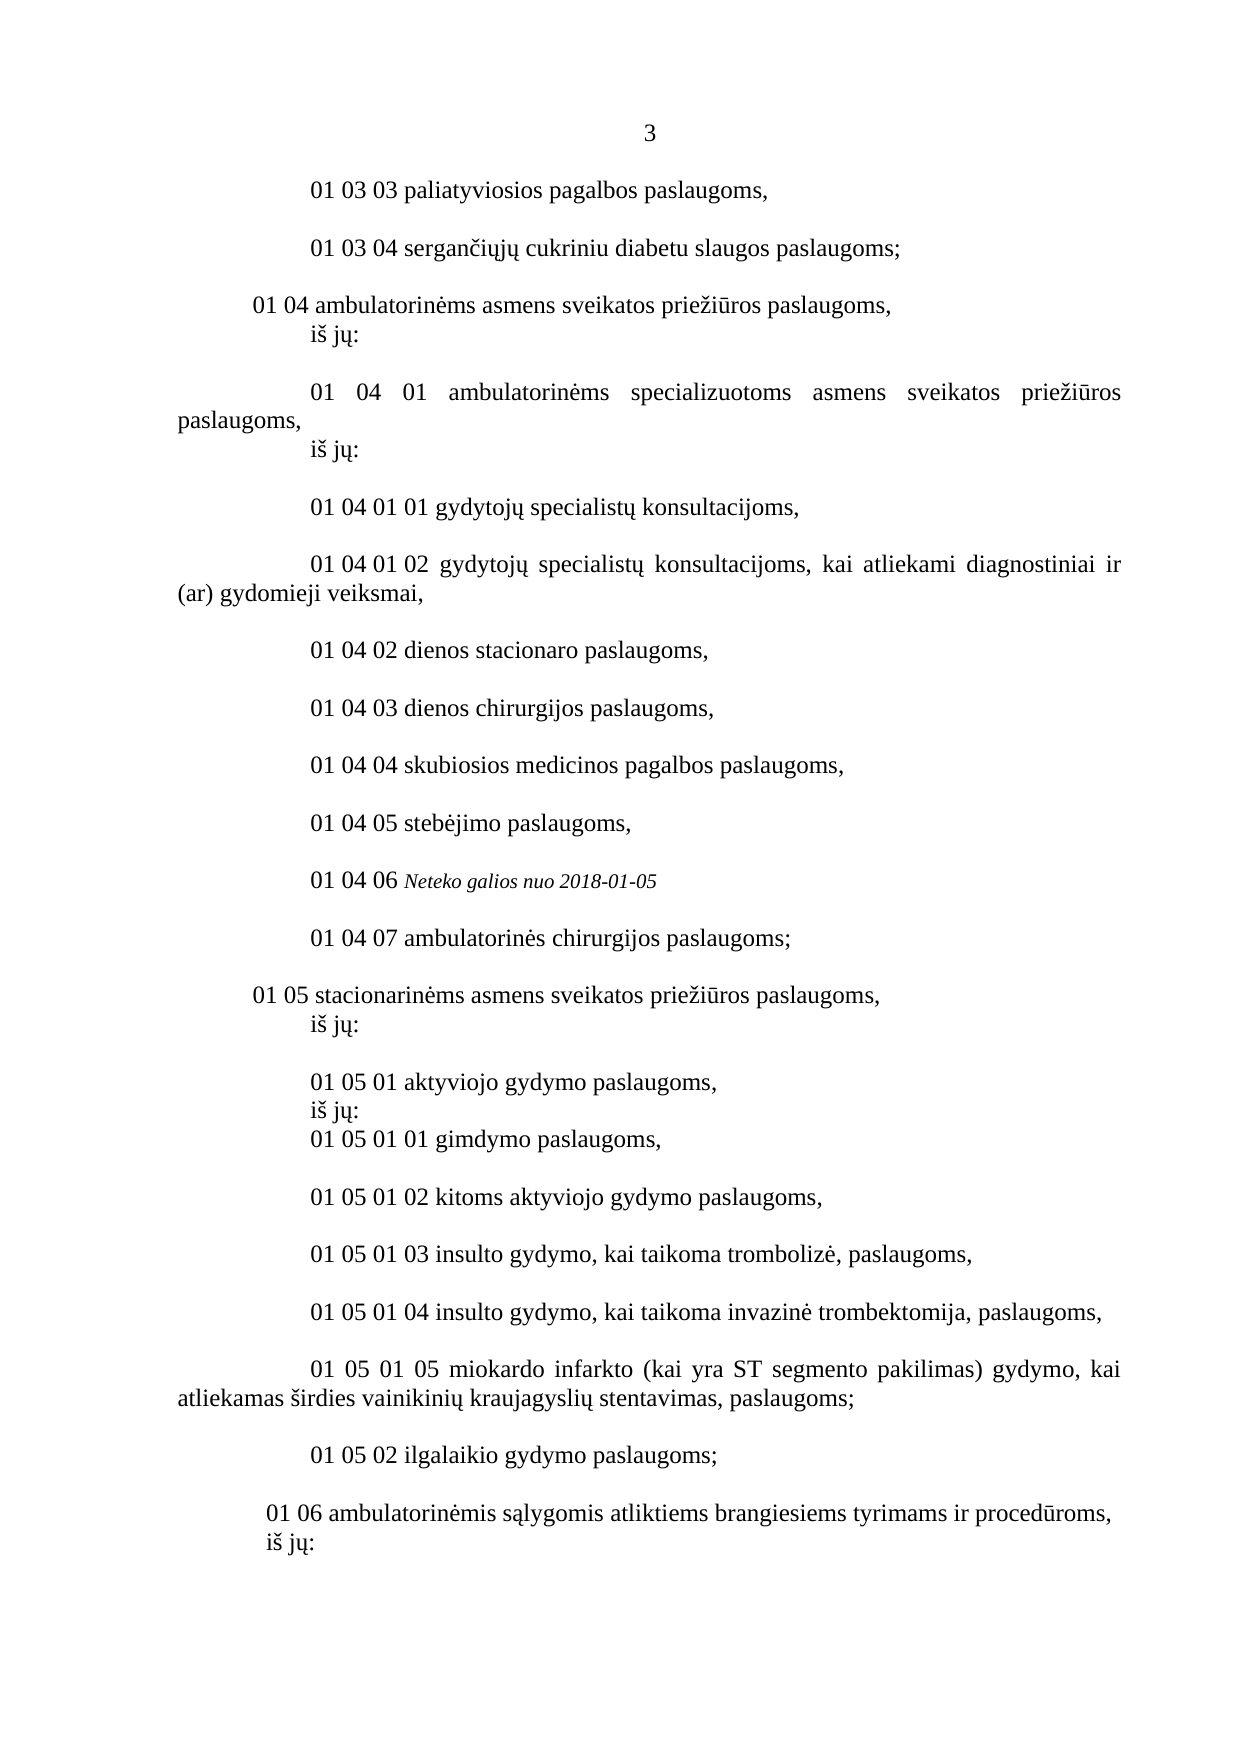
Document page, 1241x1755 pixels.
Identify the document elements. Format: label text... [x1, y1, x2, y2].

text 01 05 01 04 insulto gydymo, kai taikoma invazinė trombektomija, paslaugoms, [177, 1297, 1122, 1326]
text 01 05 01 02 kitoms aktyviojo gydymo paslaugoms, [177, 1182, 1122, 1211]
text 01 05 01 01 gimdymo paslaugoms, [177, 1124, 1122, 1153]
text 01 04 02 dienos stacionaro paslaugoms, [177, 636, 1122, 664]
text 01 05 01 03 insulto gydymo, kai taikoma trombolizė, paslaugoms, [177, 1239, 1122, 1268]
text iš jų: [177, 434, 1122, 463]
text 01 04 01 02 gydytojų specialistų konsultacijoms, kai atliekami diagnostiniai ir (ar) gydomieji veiksmai, [177, 549, 1122, 607]
text 01 04 03 dienos chirurgijos paslaugoms, [177, 693, 1122, 722]
text 01 03 04 sergančiųjų cukriniu diabetu slaugos paslaugoms; [177, 233, 1122, 262]
text 01 04 05 stebėjimo paslaugoms, [177, 808, 1122, 837]
text iš jų: [177, 319, 1122, 348]
text iš jų: [177, 1009, 1122, 1038]
text iš jų: [177, 1096, 1122, 1124]
text 01 04 01 01 gydytojų specialistų konsultacijoms, [177, 492, 1122, 521]
text 01 04 07 ambulatorinės chirurgijos paslaugoms; [177, 923, 1122, 952]
text 01 04 06 Neteko galios nuo 2018-01-05 [177, 866, 1122, 894]
text iš jų: [177, 1527, 1122, 1556]
text 01 04 ambulatorinėms asmens sveikatos priežiūros paslaugoms, [252, 291, 1122, 319]
text 01 05 02 ilgalaikio gydymo paslaugoms; [177, 1441, 1122, 1469]
text 01 04 01 ambulatorinėms specializuotoms asmens sveikatos priežiūros paslaugoms, [177, 377, 1122, 434]
text 01 04 04 skubiosios medicinos pagalbos paslaugoms, [177, 751, 1122, 779]
text 01 05 01 05 miokardo infarkto (kai yra ST segmento pakilimas) gydymo, kai atliekamas širdies vainikinių kraujagyslių stentavimas, paslaugoms; [177, 1354, 1122, 1412]
text 01 05 01 aktyviojo gydymo paslaugoms, [177, 1067, 1122, 1096]
text 01 06 ambulatorinėmis sąlygomis atliktiems brangiesiems tyrimams ir procedūroms, [177, 1498, 1122, 1527]
text 01 05 stacionarinėms asmens sveikatos priežiūros paslaugoms, [252, 981, 1122, 1009]
text 01 03 03 paliatyviosios pagalbos paslaugoms, [177, 176, 1122, 204]
